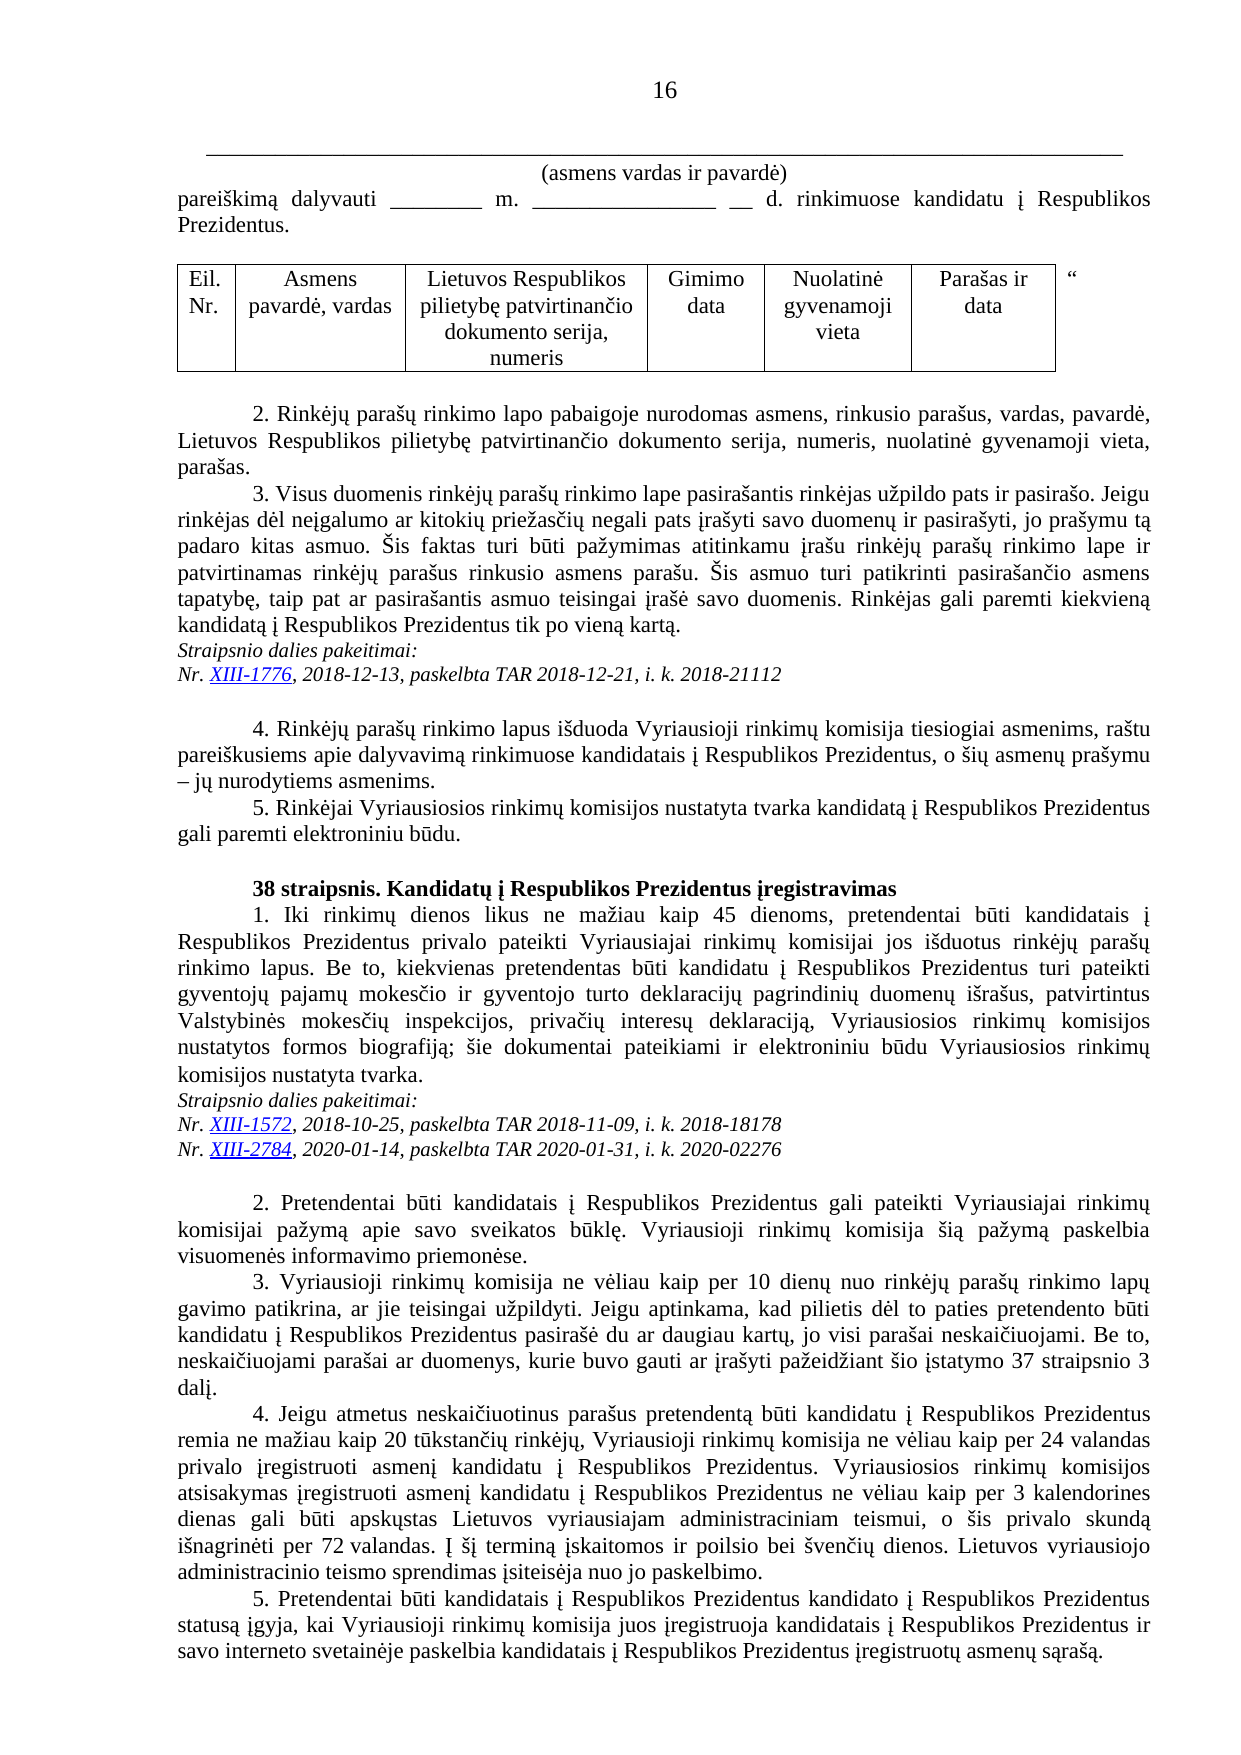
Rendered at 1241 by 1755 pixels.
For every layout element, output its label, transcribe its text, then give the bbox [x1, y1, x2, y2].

text 3. Vyriausioji rinkimų komisija ne vėliau kaip per 10 dienų nuo rinkėjų parašų rinkimo lapų gavimo patikrina, ar jie teisingai užpildyti. Jeigu aptinkama, kad pilietis dėl to paties pretendento būti kandidatu į Respublikos Prezidentus pasirašė du ar daugiau kartų, jo visi parašai neskaičiuojami. Be to, neskaičiuojami parašai ar duomenys, kurie buvo gauti ar įrašyti pažeidžiant šio įstatymo 37 straipsnio 3 dalį. [177, 1268, 1152, 1400]
table_header Nuolatinė gyvenamoji vieta [765, 265, 911, 371]
table_header Gimimo data [648, 265, 764, 371]
text 5. Rinkėjai Vyriausiosios rinkimų komisijos nustatyta tvarka kandidatą į Respublikos Prezidentus gali paremti elektroniniu būdu. [177, 794, 1152, 846]
table_header “ [1056, 264, 1089, 371]
text Straipsnio dalies pakeitimai: [177, 1088, 1152, 1112]
text 3. Visus duomenis rinkėjų parašų rinkimo lape pasirašantis rinkėjas užpildo pats ir pasirašo. Jeigu rinkėjas dėl neįgalumo ar kitokių priežasčių negali pats įrašyti savo duomenų ir pasirašyti, jo prašymu tą padaro kitas asmuo. Šis faktas turi būti pažymimas atitinkamu įrašu rinkėjų parašų rinkimo lape ir patvirtinamas rinkėjų parašus rinkusio asmens parašu. Šis asmuo turi patikrinti pasirašančio asmens tapatybę, taip pat ar pasirašantis asmuo teisingai įrašė savo duomenis. Rinkėjas gali paremti kiekvieną kandidatą į Respublikos Prezidentus tik po vieną kartą. [177, 479, 1152, 638]
text pareiškimą dalyvauti ________ m. ________________ __ d. rinkimuose kandidatu į Respublikos Prezidentus. [177, 185, 1152, 238]
text Nr. XIII-1776, 2018-12-13, paskelbta TAR 2018-12-21, i. k. 2018-21112 [177, 662, 1152, 686]
text 2. Rinkėjų parašų rinkimo lapo pabaigoje nurodomas asmens, rinkusio parašus, vardas, pavardė, Lietuvos Respublikos pilietybę patvirtinančio dokumento serija, numeris, nuolatinė gyvenamoji vieta, parašas. [177, 401, 1152, 479]
text 1. Iki rinkimų dienos likus ne mažiau kaip 45 dienoms, pretendentai būti kandidatais į Respublikos Prezidentus privalo pateikti Vyriausiajai rinkimų komisijai jos išduotus rinkėjų parašų rinkimo lapus. Be to, kiekvienas pretendentas būti kandidatu į Respublikos Prezidentus turi pateikti gyventojų pajamų mokesčio ir gyventojo turto deklaracijų pagrindinių duomenų išrašus, patvirtintus Valstybinės mokesčių inspekcijos, privačių interesų deklaraciją, Vyriausiosios rinkimų komisijos nustatytos formos biografiją; šie dokumentai pateikiami ir elektroniniu būdu Vyriausiosios rinkimų komisijos nustatyta tvarka. [177, 901, 1152, 1088]
table_header Asmens pavardė, vardas [236, 265, 405, 371]
text Straipsnio dalies pakeitimai: [177, 638, 1152, 662]
text 5. Pretendentai būti kandidatais į Respublikos Prezidentus kandidato į Respublikos Prezidentus statusą įgyja, kai Vyriausioji rinkimų komisija juos įregistruoja kandidatais į Respublikos Prezidentus ir savo interneto svetainėje paskelbia kandidatais į Respublikos Prezidentus įregistruotų asmenų sąrašą. [177, 1584, 1152, 1664]
text 38 straipsnis. Kandidatų į Respublikos Prezidentus įregistravimas [177, 875, 1152, 901]
table_header Eil. Nr. [178, 265, 235, 371]
table_header Lietuvos Respublikos pilietybę patvirtinančio dokumento serija, numeris [406, 265, 647, 371]
text Nr. XIII-1572, 2018-10-25, paskelbta TAR 2018-11-09, i. k. 2018-18178 [177, 1112, 1152, 1136]
text 4. Rinkėjų parašų rinkimo lapus išduoda Vyriausioji rinkimų komisija tiesiogiai asmenims, raštu pareiškusiems apie dalyvavimą rinkimuose kandidatais į Respublikos Prezidentus, o šių asmenų prašymu – jų nurodytiems asmenims. [177, 714, 1152, 794]
text ________________________________________________________________________________ (asmens vardas ir pavardė) [177, 132, 1152, 185]
text 2. Pretendentai būti kandidatais į Respublikos Prezidentus gali pateikti Vyriausiajai rinkimų komisijai pažymą apie savo sveikatos būklę. Vyriausioji rinkimų komisija šią pažymą paskelbia visuomenės informavimo priemonėse. [177, 1189, 1152, 1268]
table_header Parašas ir data [912, 265, 1055, 371]
text 4. Jeigu atmetus neskaičiuotinus parašus pretendentą būti kandidatu į Respublikos Prezidentus remia ne mažiau kaip 20 tūkstančių rinkėjų, Vyriausioji rinkimų komisija ne vėliau kaip per 24 valandas privalo įregistruoti asmenį kandidatu į Respublikos Prezidentus. Vyriausiosios rinkimų komisijos atsisakymas įregistruoti asmenį kandidatu į Respublikos Prezidentus ne vėliau kaip per 3 kalendorines dienas gali būti apskųstas Lietuvos vyriausiajam administraciniam teismui, o šis privalo skundą išnagrinėti per 72 valandas. Į šį terminą įskaitomos ir poilsio bei švenčių dienos. Lietuvos vyriausiojo administracinio teismo sprendimas įsiteisėja nuo jo paskelbimo. [177, 1400, 1152, 1584]
text Nr. XIII-2784, 2020-01-14, paskelbta TAR 2020-01-31, i. k. 2020-02276 [177, 1136, 1152, 1161]
